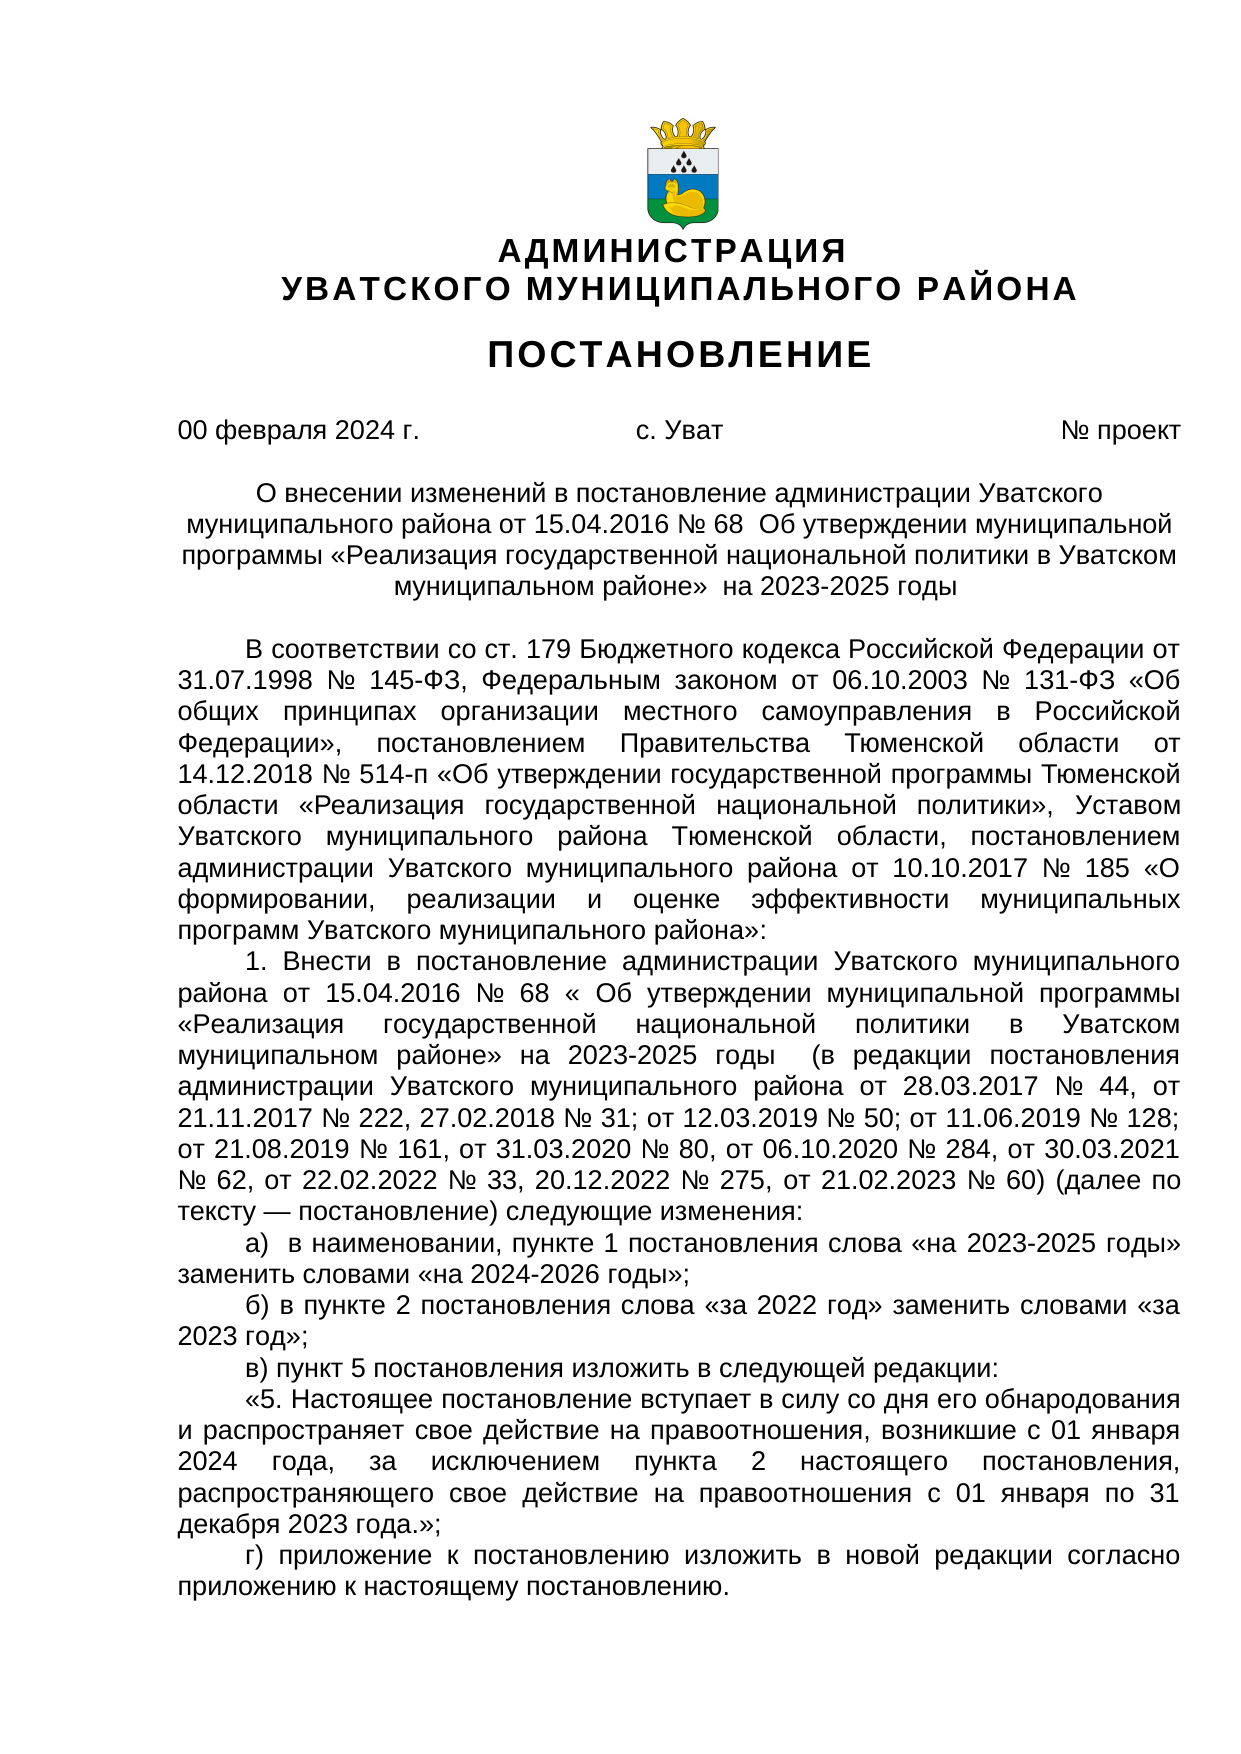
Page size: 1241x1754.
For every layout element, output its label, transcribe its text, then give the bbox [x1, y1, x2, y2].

text б) в пункте 2 постановления слова «за 2022 год» заменить словами «за 2023 год»; [177, 1289, 1181, 1352]
text г) приложение к постановлению изложить в новой редакции согласно приложению к настоящему постановлению. [177, 1539, 1181, 1602]
text «5. Настоящее постановление вступает в силу со дня его обнародования и распространяет свое действие на правоотношения, возникшие с 01 января 2024 года, за исключением пункта 2 настоящего постановления, распространяющего свое действие на правоотношения с 01 января по 31 декабря 2023 года.»; [177, 1383, 1181, 1539]
text О внесении изменений в постановление администрации Уватского муниципального района от 15.04.2016 № 68 Об утверждении муниципальной программы «Реализация государственной национальной политики в Уватском муниципальном районе» на 2023-2025 годы [177, 477, 1181, 602]
text Администрация Уватского муниципального района [177, 231, 1181, 307]
picture [647, 118, 719, 231]
text В соответствии со ст. 179 Бюджетного кодекса Российской Федерации от 31.07.1998 № 145-ФЗ, Федеральным законом от 06.10.2003 № 131-ФЗ «Об общих принципах организации местного самоуправления в Российской Федерации», постановлением Правительства Тюменской области от 14.12.2018 № 514-п «Об утверждении государственной программы Тюменской области «Реализация государственной национальной политики», Уставом Уватского муниципального района Тюменской области, постановлением администрации Уватского муниципального района от 10.10.2017 № 185 «О формировании, реализации и оценке эффективности муниципальных программ Уватского муниципального района»: [177, 633, 1181, 945]
text а) в наименовании, пункте 1 постановления слова «на 2023-2025 годы» заменить словами «на 2024-2026 годы»; [177, 1227, 1181, 1289]
text в) пункт 5 постановления изложить в следующей редакции: [177, 1352, 1181, 1383]
text 00 февраля 2024 г. с. Уват № проект [177, 414, 1181, 445]
text 1. Внести в постановление администрации Уватского муниципального района от 15.04.2016 № 68 « Об утверждении муниципальной программы «Реализация государственной национальной политики в Уватском муниципальном районе» на 2023-2025 годы (в редакции постановления администрации Уватского муниципального района от 28.03.2017 № 44, от 21.11.2017 № 222, 27.02.2018 № 31; от 12.03.2019 № 50; от 11.06.2019 № 128; от 21.08.2019 № 161, от 31.03.2020 № 80, от 06.10.2020 № 284, от 30.03.2021 № 62, от 22.02.2022 № 33, 20.12.2022 № 275, от 21.02.2023 № 60) (далее по тексту — постановление) следующие изменения: [177, 945, 1181, 1227]
text Постановление [177, 332, 1181, 376]
